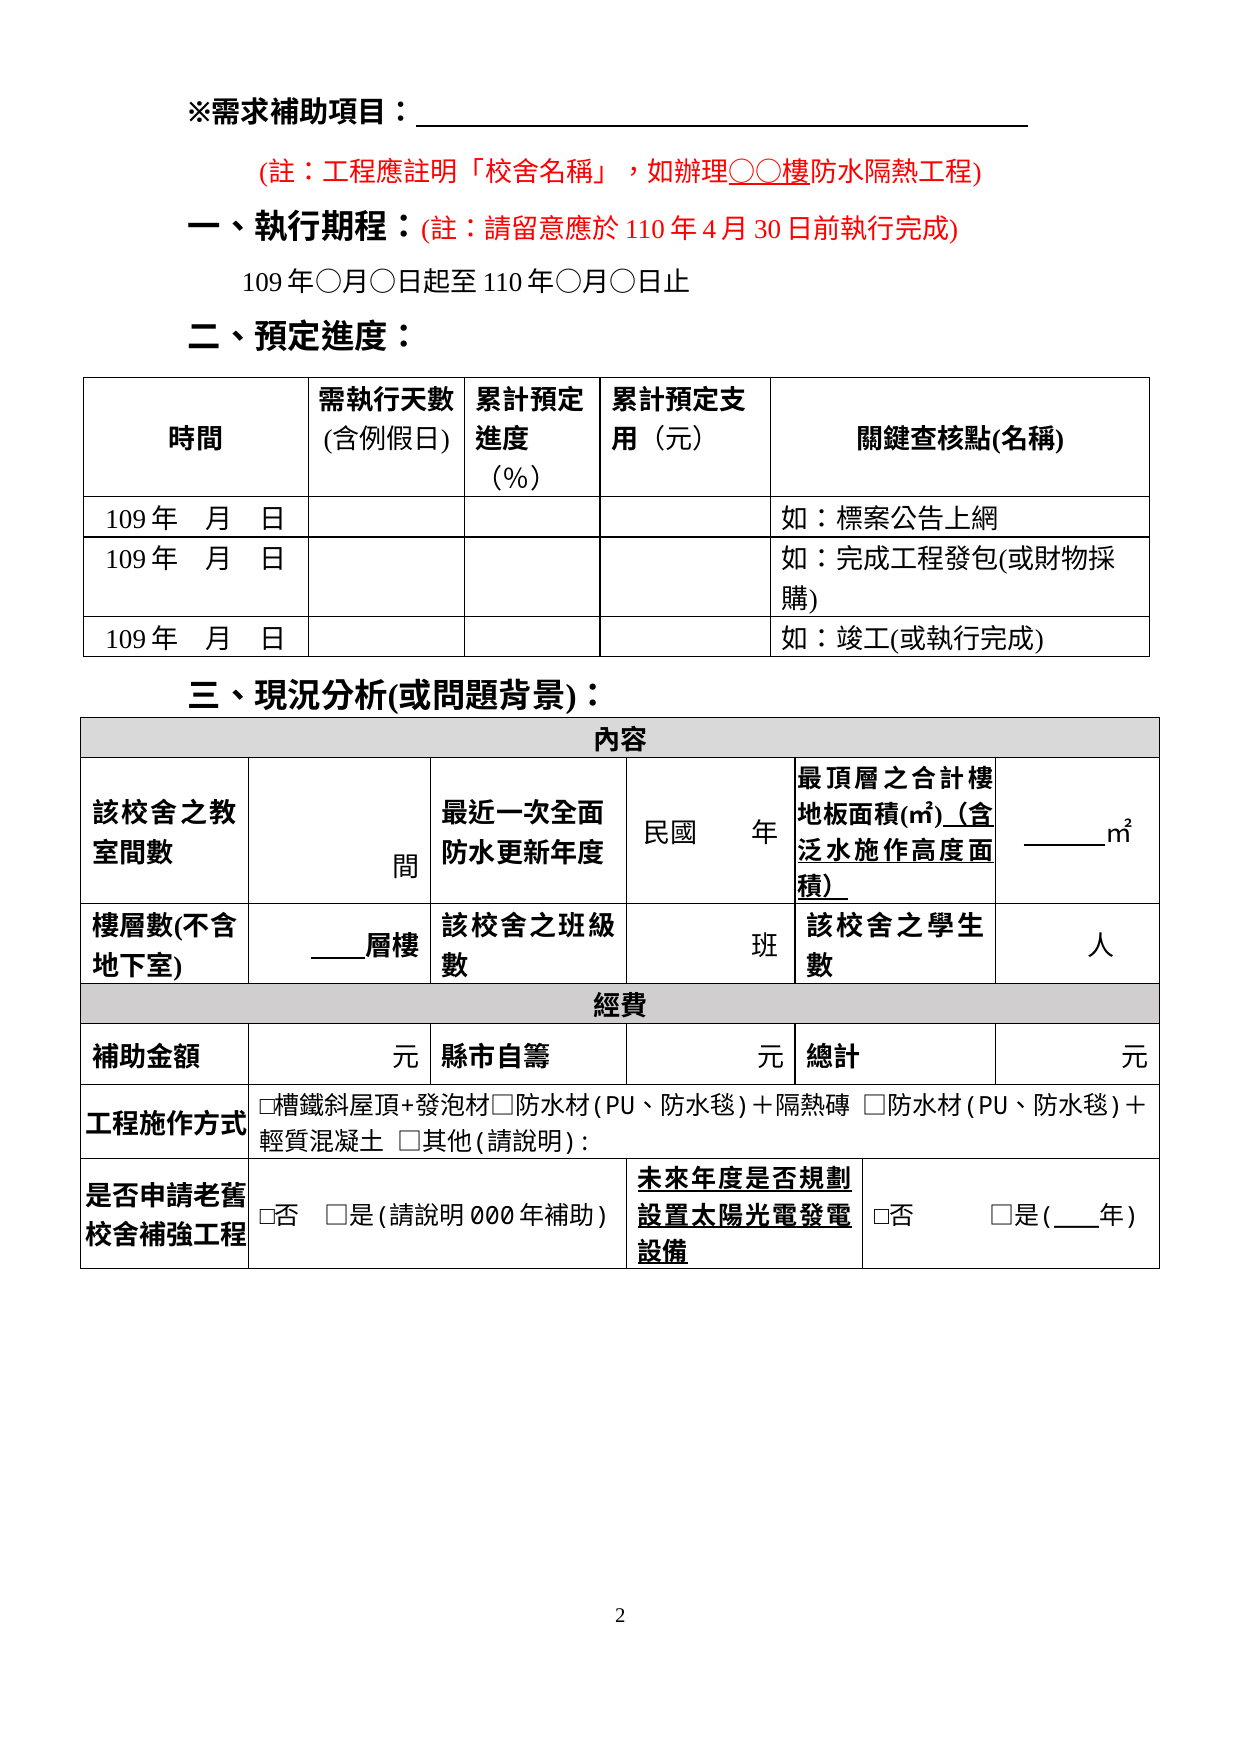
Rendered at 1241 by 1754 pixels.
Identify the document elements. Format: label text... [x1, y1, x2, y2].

table_header 內容 [81, 718, 1159, 757]
table_cell 人 [996, 904, 1159, 983]
table_cell 元 [996, 1024, 1159, 1084]
table_cell 縣市自籌 [431, 1024, 626, 1084]
table_cell □否 □是(___年) [863, 1159, 1159, 1268]
text 二、預定進度： [187, 310, 1053, 358]
table_cell ㎡ [996, 758, 1159, 903]
table_cell [601, 617, 770, 656]
table_cell [465, 617, 599, 656]
table_cell 是否申請老舊校舍補強工程 [81, 1159, 248, 1268]
table_cell 該校舍之學生數 [796, 904, 995, 983]
table_cell □否 □是(請說明000年補助) [249, 1159, 626, 1268]
table_cell 最頂層之合計樓地板面積(㎡)（含泛水施作高度面積） [796, 758, 995, 903]
table_cell 補助金額 [81, 1024, 248, 1084]
table_cell [309, 617, 464, 656]
table_cell [465, 538, 599, 616]
table_cell 如：竣工(或執行完成) [771, 617, 1149, 656]
table_cell 109年 月 日 [84, 497, 308, 536]
table_cell 最近一次全面 防水更新年度 [431, 758, 626, 903]
table_cell [309, 538, 464, 616]
table_cell □槽鐵斜屋頂+發泡材□防水材(PU、防水毯)＋隔熱磚 □防水材(PU、防水毯)＋輕質混凝土 □其他(請說明): [249, 1085, 1159, 1158]
table_cell [465, 497, 599, 536]
table_cell 109年 月 日 [84, 538, 308, 616]
text (註：工程應註明「校舍名稱」，如辦理○○樓防水隔熱工程) [187, 150, 1053, 189]
text 109年○月○日起至110年○月○日止 [187, 260, 1053, 299]
table_cell 109年 月 日 [84, 617, 308, 656]
table_cell 元 [627, 1024, 794, 1084]
table_header 需執行天數(含例假日) [309, 378, 464, 496]
table_cell 間 [249, 758, 430, 903]
table_header 累計預定進度（％） [465, 378, 599, 496]
table_cell [601, 538, 770, 616]
table_cell 層樓 [249, 904, 430, 983]
table_cell 該校舍之教室間數 [81, 758, 248, 903]
text 一、執行期程：(註：請留意應於110年4月30日前執行完成) [187, 200, 1053, 248]
table_cell [309, 497, 464, 536]
table_header 關鍵查核點(名稱) [771, 378, 1149, 496]
text ※需求補助項目： [187, 89, 1053, 131]
table_cell 該校舍之班級數 [431, 904, 626, 983]
table_cell 經費 [81, 984, 1159, 1023]
table_cell 元 [249, 1024, 430, 1084]
table_cell 工程施作方式 [81, 1085, 248, 1158]
table_cell [601, 497, 770, 536]
table_cell 總計 [796, 1024, 995, 1084]
table_cell 樓層數(不含地下室) [81, 904, 248, 983]
table_cell 如：完成工程發包(或財物採購) [771, 538, 1149, 616]
table_header 累計預定支用（元） [601, 378, 770, 496]
table_header 時間 [84, 378, 308, 496]
table_cell 班 [627, 904, 794, 983]
text 三、現況分析(或問題背景)： [187, 668, 1053, 717]
table_cell 如：標案公告上網 [771, 497, 1149, 536]
table_cell 未來年度是否規劃設置太陽光電發電設備 [627, 1159, 862, 1268]
table_cell 民國 年 [627, 758, 794, 903]
